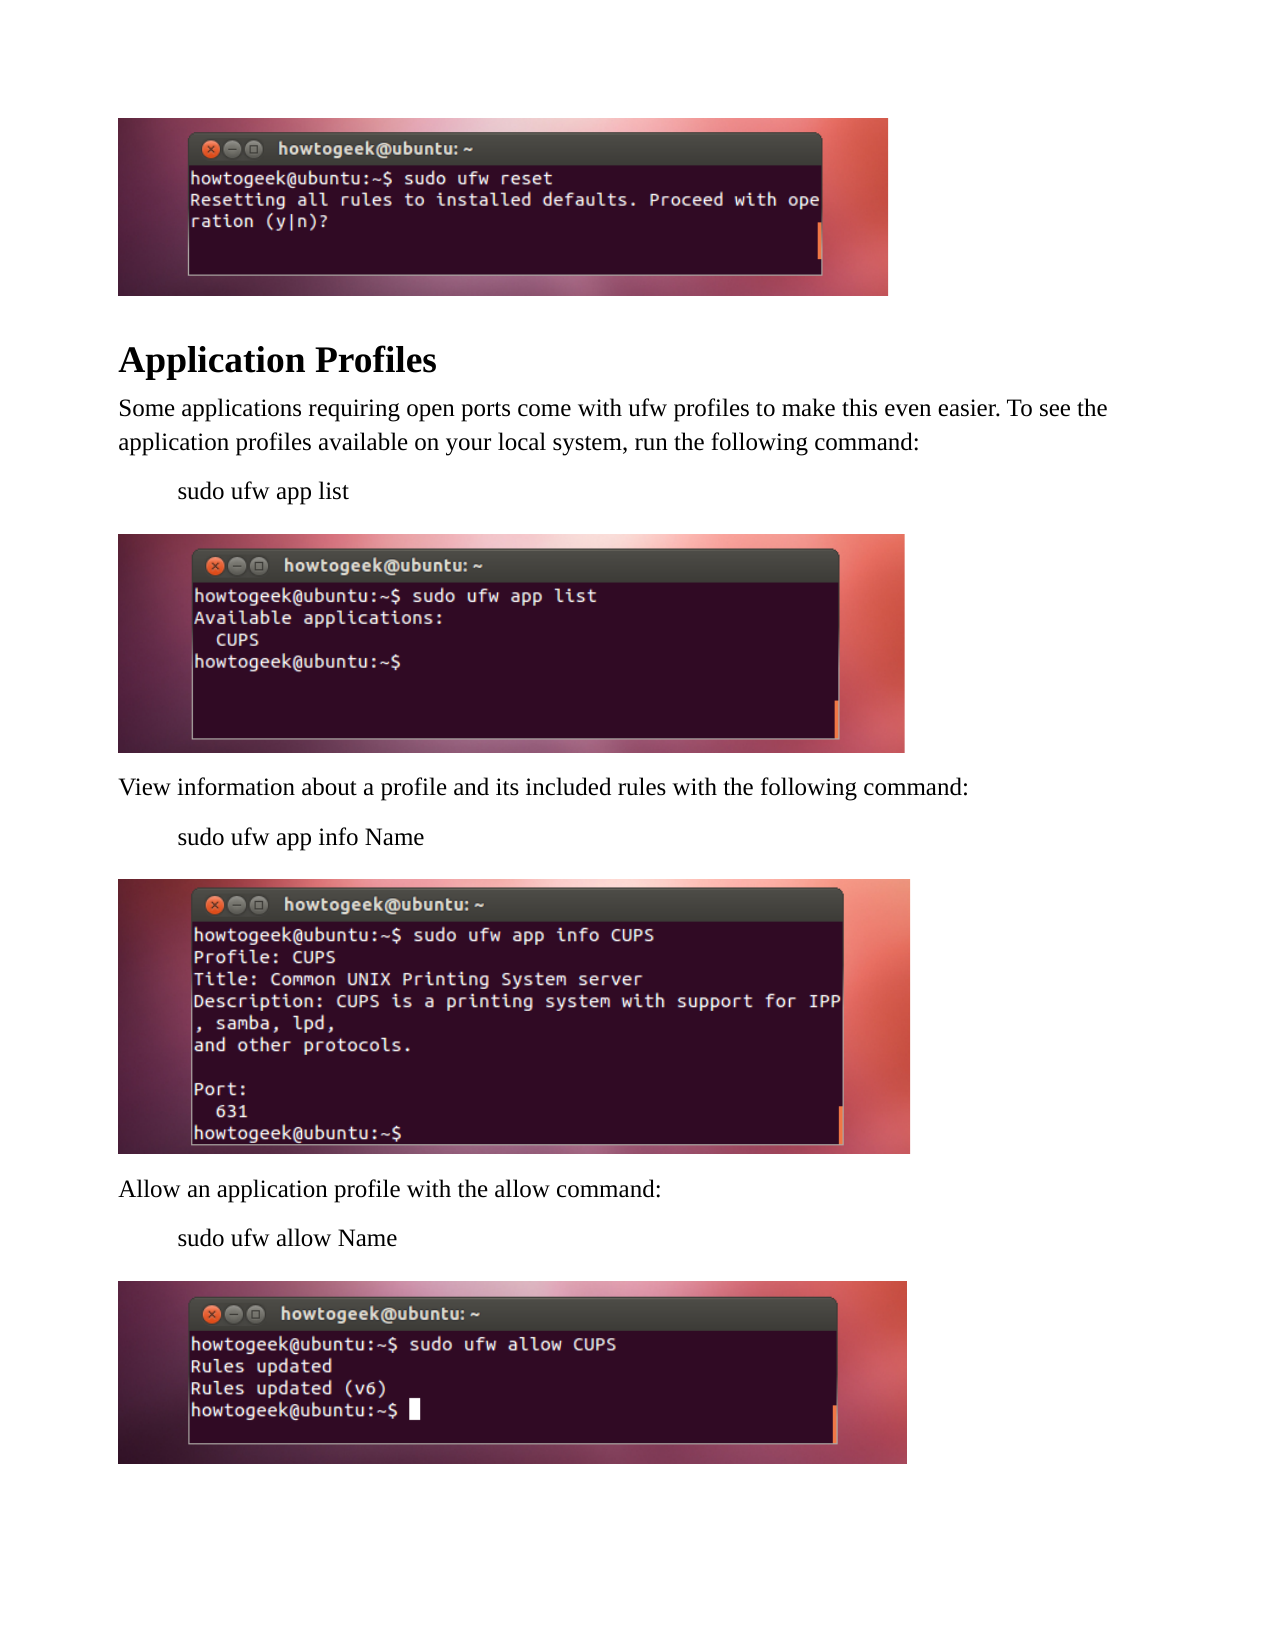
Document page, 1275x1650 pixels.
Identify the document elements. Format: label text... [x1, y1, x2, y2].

picture [118, 879, 911, 1154]
subtitle Application Profiles [118, 337, 1157, 380]
text Allow an application profile with the allow command: [118, 1174, 1157, 1203]
text sudo ufw app list [177, 476, 1098, 505]
picture [118, 118, 889, 296]
picture [118, 1281, 907, 1464]
picture [118, 534, 905, 753]
text Some applications requiring open ports come with ufw profiles to make this even easier. To see the application profiles available on your local system, run the following command: [118, 393, 1157, 456]
text View information about a profile and its included rules with the following command: [118, 772, 1157, 801]
text sudo ufw allow Name [177, 1223, 1098, 1252]
text sudo ufw app info Name [177, 822, 1098, 850]
